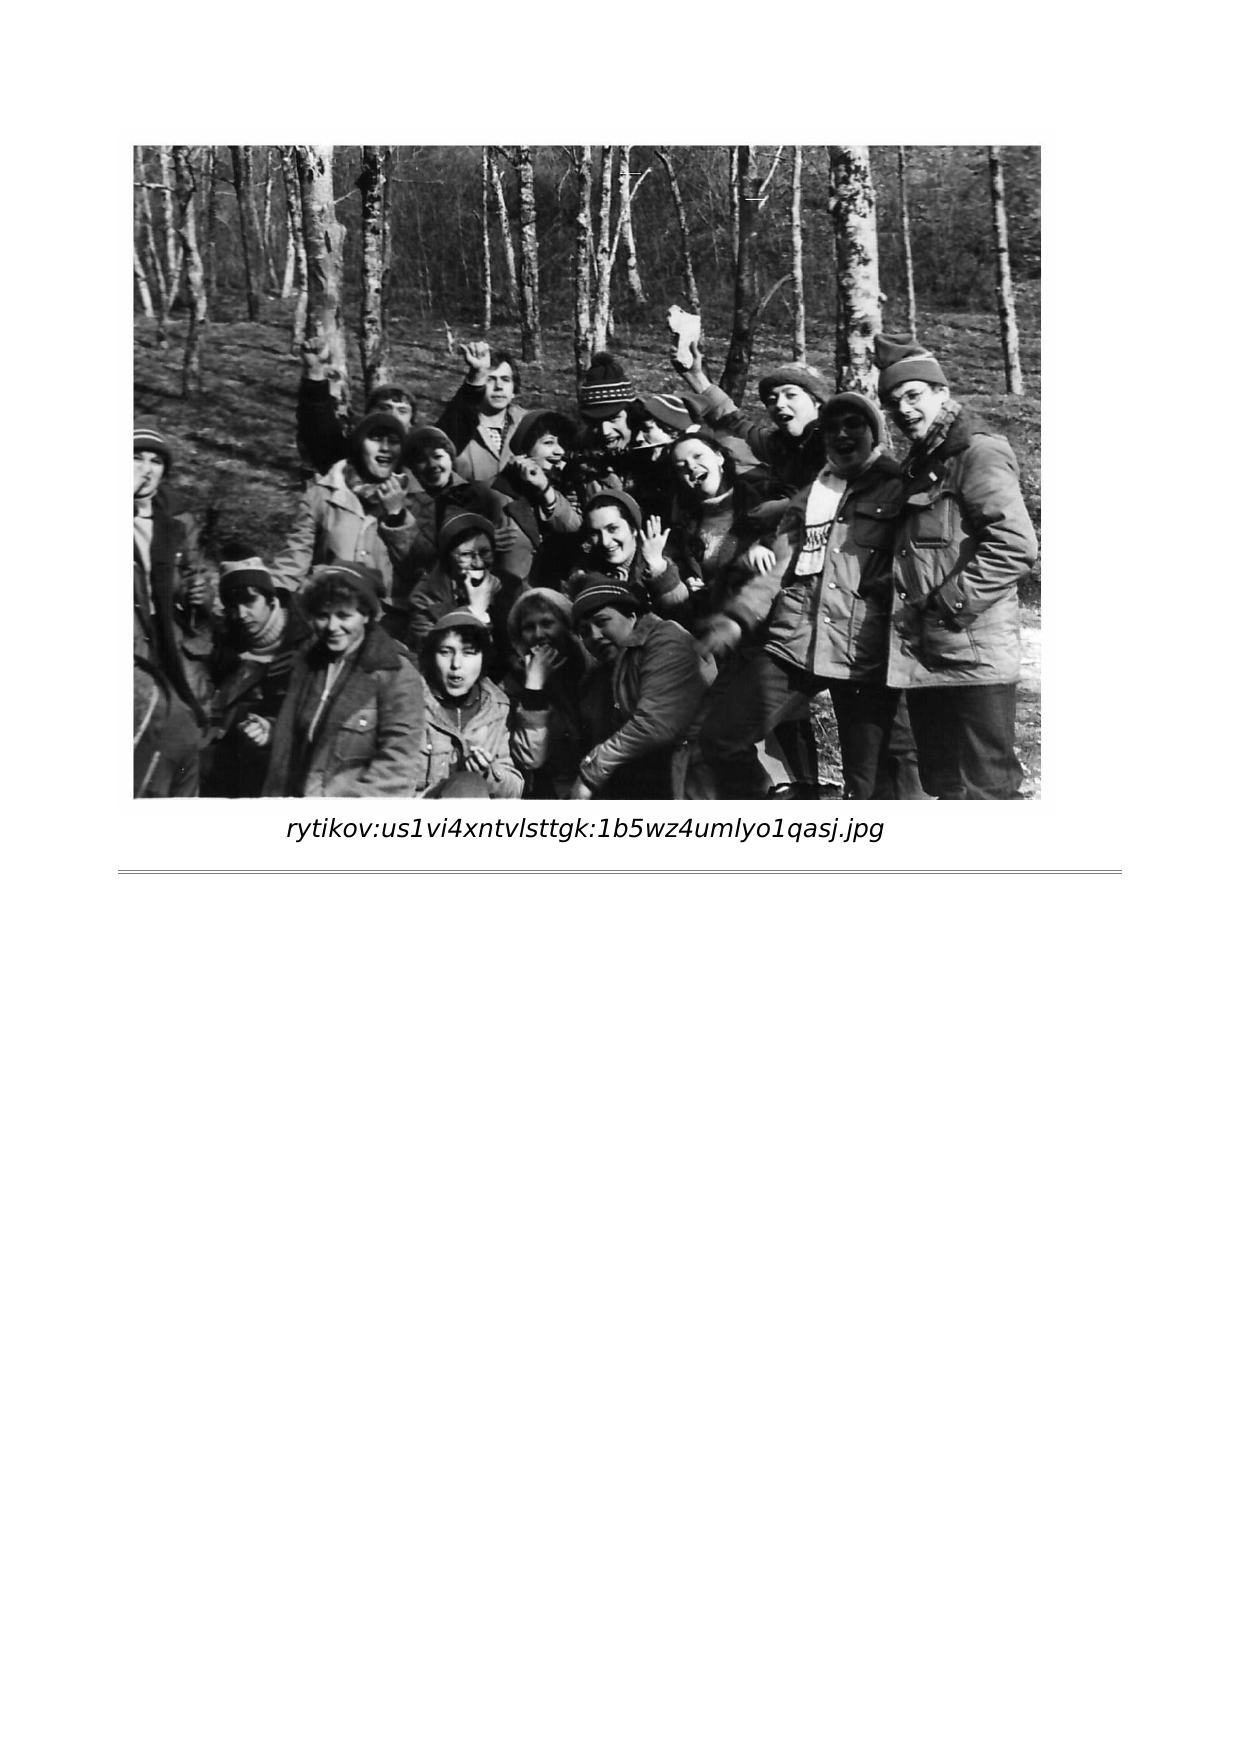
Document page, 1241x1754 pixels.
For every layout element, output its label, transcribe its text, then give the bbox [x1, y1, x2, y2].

text rytikov:us1vi4xntvlsttgk:1b5wz4umlyo1qasj.jpg [118, 815, 1056, 843]
picture [118, 130, 1056, 815]
